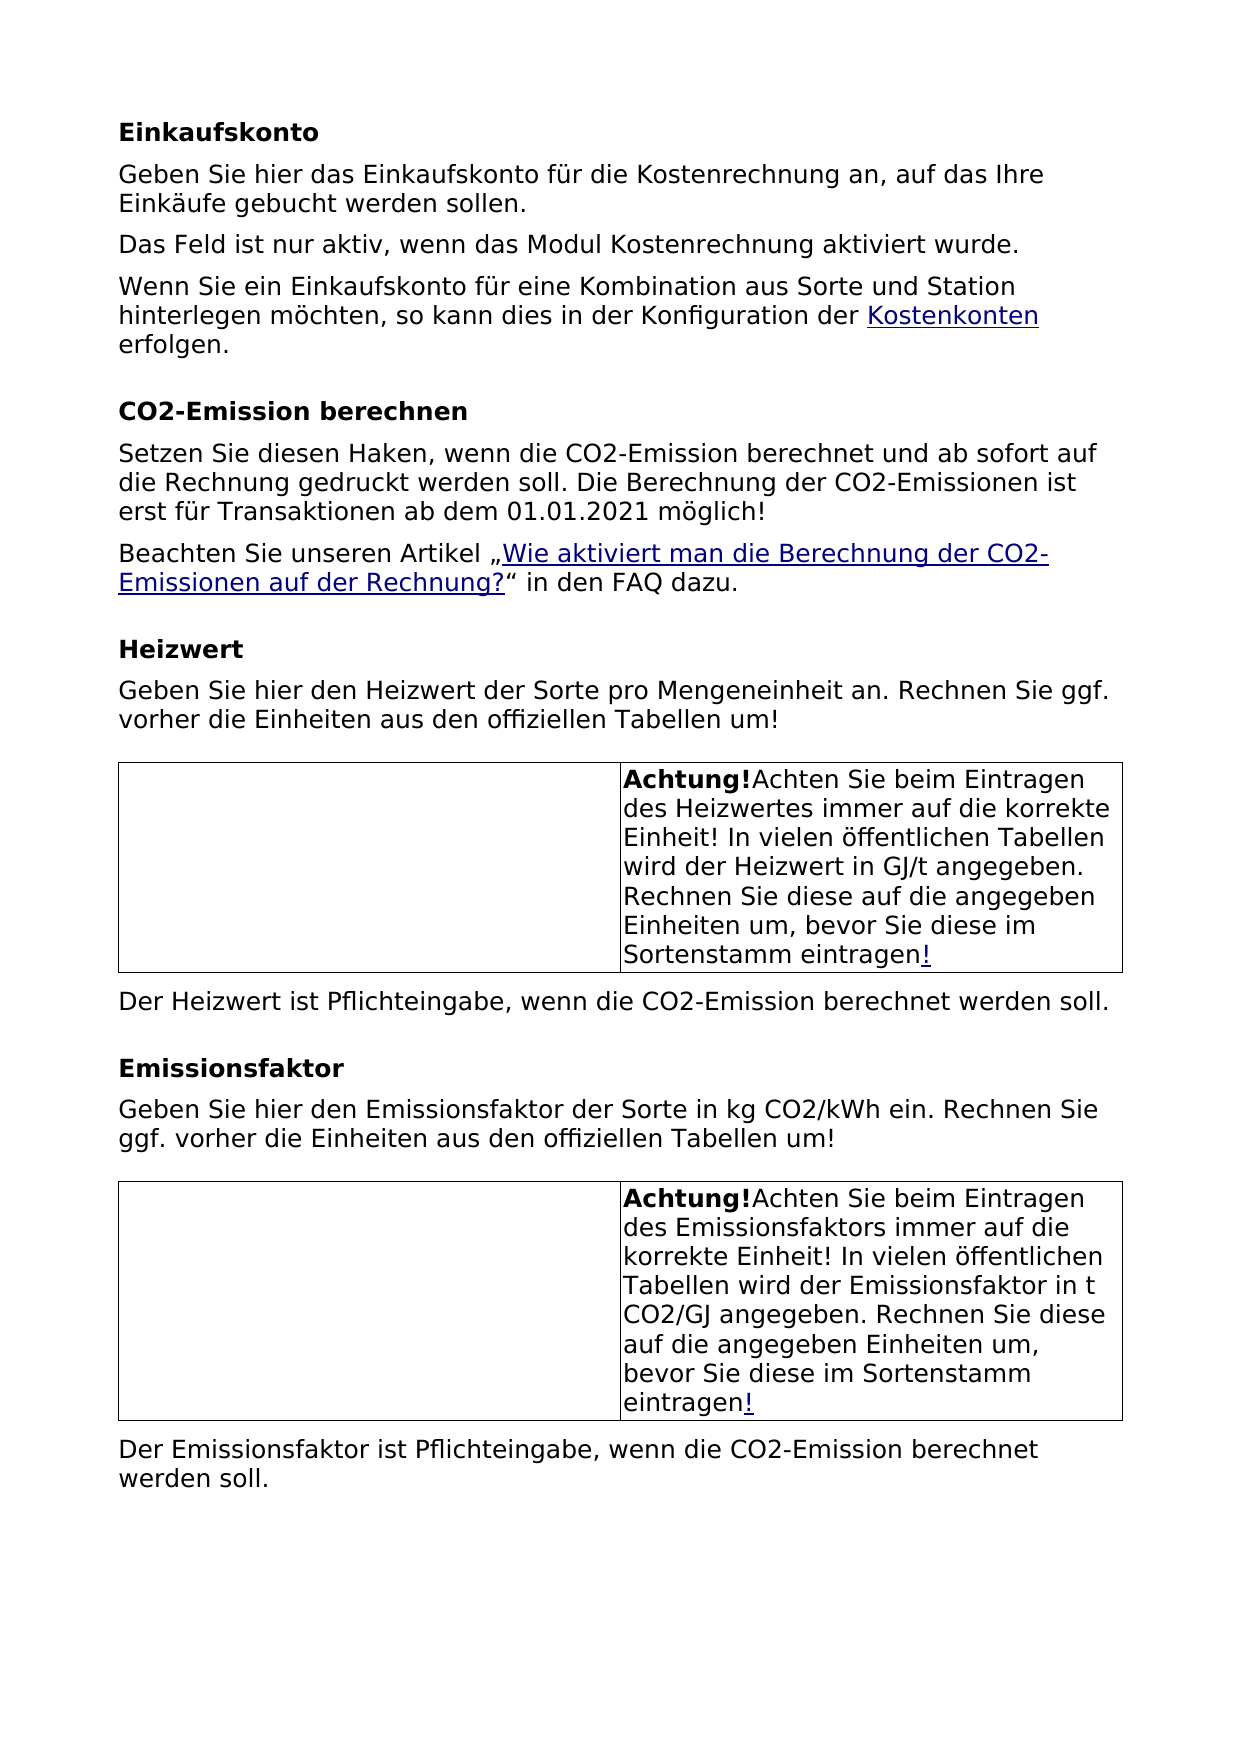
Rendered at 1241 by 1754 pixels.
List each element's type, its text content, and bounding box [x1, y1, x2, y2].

table_header Achtung!Achten Sie beim Eintragen des Heizwertes immer auf die korrekte Einheit! In vielen öffentlichen Tabellen wird der Heizwert in GJ/t angegeben. Rechnen Sie diese auf die angegeben Einheiten um, bevor Sie diese im Sortenstamm eintragen! [621, 763, 1122, 972]
subtitle Emissionsfaktor [118, 1054, 1122, 1083]
text Geben Sie hier den Emissionsfaktor der Sorte in kg CO2/kWh ein. Rechnen Sie ggf. vorher die Einheiten aus den offiziellen Tabellen um! [118, 1095, 1122, 1154]
table_header Achtung!Achten Sie beim Eintragen des Emissionsfaktors immer auf die korrekte Einheit! In vielen öffentlichen Tabellen wird der Emissionsfaktor in t CO2/GJ angegeben. Rechnen Sie diese auf die angegeben Einheiten um, bevor Sie diese im Sortenstamm eintragen! [621, 1182, 1122, 1420]
text Geben Sie hier den Heizwert der Sorte pro Mengeneinheit an. Rechnen Sie ggf. vorher die Einheiten aus den offiziellen Tabellen um! [118, 676, 1122, 735]
subtitle Einkaufskonto [118, 118, 1122, 147]
text Wenn Sie ein Einkaufskonto für eine Kombination aus Sorte und Station hinterlegen möchten, so kann dies in der Konfiguration der Kostenkonten erfolgen. [118, 272, 1122, 360]
text Der Heizwert ist Pflichteingabe, wenn die CO2-Emission berechnet werden soll. [118, 987, 1122, 1016]
text Geben Sie hier das Einkaufskonto für die Kostenrechnung an, auf das Ihre Einkäufe gebucht werden sollen. [118, 160, 1122, 218]
text Der Emissionsfaktor ist Pflichteingabe, wenn die CO2-Emission berechnet werden soll. [118, 1435, 1122, 1493]
table_header [119, 763, 620, 972]
table_header [119, 1182, 620, 1420]
text Das Feld ist nur aktiv, wenn das Modul Kostenrechnung aktiviert wurde. [118, 231, 1122, 260]
subtitle Heizwert [118, 635, 1122, 664]
text Setzen Sie diesen Haken, wenn die CO2-Emission berechnet und ab sofort auf die Rechnung gedruckt werden soll. Die Berechnung der CO2-Emissionen ist erst für Transaktionen ab dem 01.01.2021 möglich! [118, 439, 1122, 526]
text Beachten Sie unseren Artikel „Wie aktiviert man die Berechnung der CO2-Emissionen auf der Rechnung?“ in den FAQ dazu. [118, 539, 1122, 597]
subtitle CO2-Emission berechnen [118, 397, 1122, 426]
